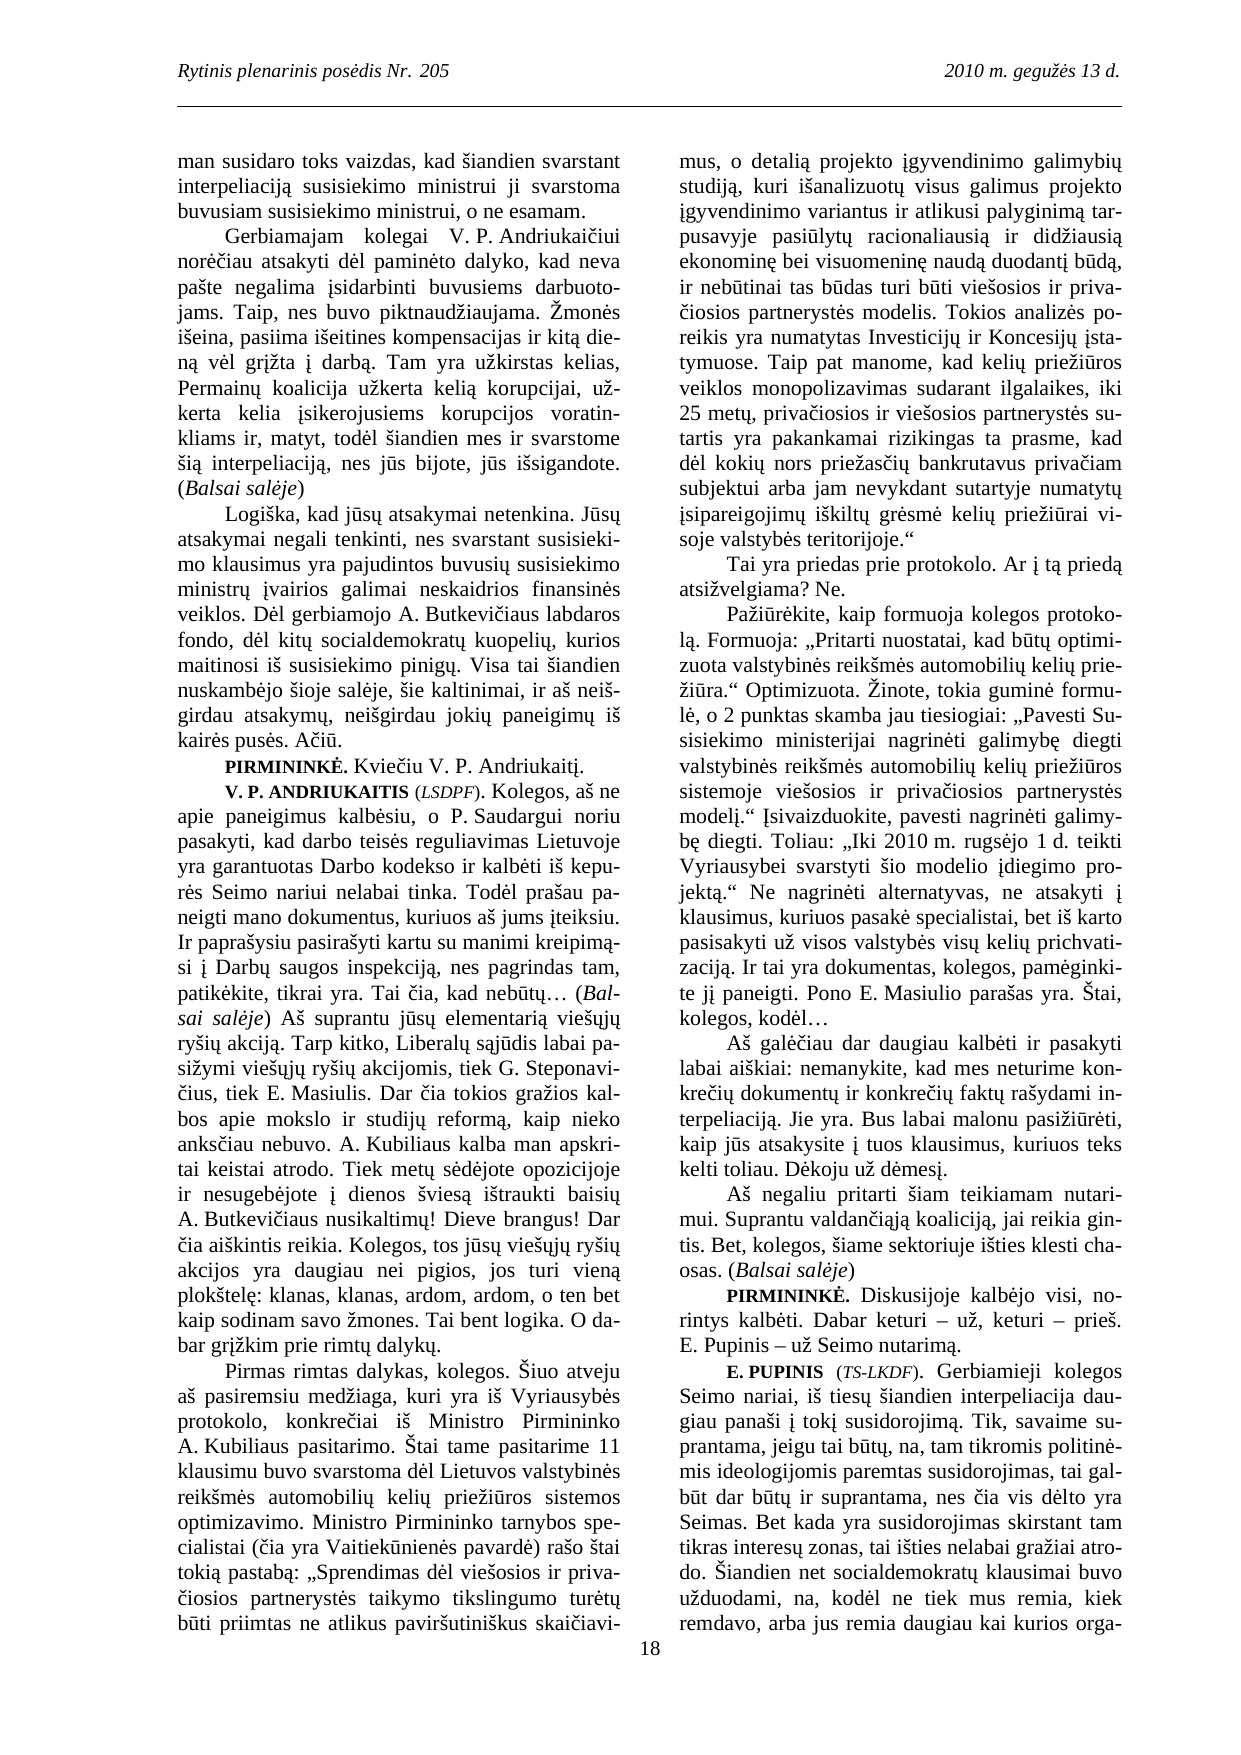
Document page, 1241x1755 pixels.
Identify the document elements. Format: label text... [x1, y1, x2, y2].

text PIRMININKĖ. Dis­ku­si­jo­je kal­bė­jo vi­si, no­rin­tys kal­bė­ti. Da­bar ke­tu­ri – už, ke­tu­ri – prieš. E. Pu­pi­nis – už Sei­mo nu­ta­ri­mą. [679, 1282, 1122, 1358]
text mus, o de­ta­lią pro­jek­to įgy­ven­di­ni­mo ga­li­my­bių stu­di­ją, ku­ri iš­ana­li­zuo­tų vi­sus ga­li­mus pro­jek­to įgy­ven­di­ni­mo va­rian­tus ir at­li­ku­si pa­ly­gi­ni­mą tar­pu­sa­vy­je pa­siū­ly­tų ra­cio­na­liau­sią ir di­džiau­sią eko­no­mi­nę bei vi­suo­me­ni­nę nau­dą duo­dan­tį bū­dą, ir ne­bū­ti­nai tas bū­das tu­ri bū­ti vie­šo­sios ir pri­va­čio­sios part­ne­rys­tės mo­de­lis. To­kios ana­li­zės po­rei­kis yra nu­ma­ty­tas In­ves­ti­ci­jų ir Kon­ce­si­jų įsta­ty­muo­se. Taip pat ma­no­me, kad ke­lių prie­žiū­ros veik­los mo­no­po­li­za­vi­mas su­da­rant il­ga­lai­kes, iki 25 me­tų, pri­va­čio­sios ir vie­šo­sios part­ne­rys­tės su­tar­tis yra pa­kan­ka­mai ri­zi­kin­gas ta pras­me, kad dėl ko­kių nors prie­žas­čių ban­kru­ta­vus pri­va­čiam sub­jek­tui ar­ba jam ne­vyk­dant su­tar­ty­je nu­ma­ty­tų įsi­pa­rei­go­ji­mų iš­kil­tų grės­mė ke­lių prie­žiū­rai vi­so­je vals­ty­bės te­ri­to­ri­jo­je.“ [679, 148, 1122, 551]
text Tai yra prie­das prie pro­to­ko­lo. Ar į tą prie­dą at­si­žvel­gia­ma? Ne. [679, 551, 1122, 601]
text V. P. ANDRIUKAITIS (LSDPF). Ko­le­gos, aš ne apie pa­nei­gi­mus kal­bė­siu, o P. Sau­dar­gui no­riu pa­sa­ky­ti, kad dar­bo tei­sės re­gu­lia­vi­mas Lie­tu­vo­je yra ga­ran­tuo­tas Dar­bo ko­dek­so ir kal­bė­ti iš ke­pu­rės Sei­mo na­riui ne­la­bai tin­ka. To­dėl pra­šau pa­neig­ti ma­no do­ku­men­tus, ku­riuos aš jums įteik­siu. Ir pa­pra­šy­siu pa­si­ra­šy­ti kar­tu su ma­ni­mi krei­pi­mą­si į Dar­bų sau­gos ins­pek­ci­ją, nes pa­grin­das tam, pa­ti­kė­ki­te, tik­rai yra. Tai čia, kad ne­bū­tų… (Bal­sai sa­lė­je) Aš su­pran­tu jū­sų ele­men­ta­rią vie­šų­jų ry­šių ak­ci­ją. Tarp kit­ko, Li­be­ra­lų są­jū­dis la­bai pa­si­žy­mi vie­šų­jų ry­šių ak­ci­jo­mis, tiek G. Ste­po­na­vi­čius, tiek E. Ma­siu­lis. Dar čia to­kios gra­žios kal­bos apie moks­lo ir stu­di­jų re­for­mą, kaip nie­ko anks­čiau ne­bu­vo. A. Ku­bi­liaus kal­ba man ap­skri­tai keis­tai at­ro­do. Tiek me­tų sė­dė­jo­te opo­zi­ci­jo­je ir ne­su­ge­bė­jo­te į die­nos švie­są iš­trauk­ti bai­sių A. But­ke­vi­čiaus nu­si­kal­ti­mų! Die­ve bran­gus! Dar čia aiš­kin­tis rei­kia. Ko­le­gos, tos jū­sų vie­šų­jų ry­šių ak­ci­jos yra dau­giau nei pi­gios, jos tu­ri vie­ną plokš­te­lę: kla­nas, kla­nas, ar­dom, ar­dom, o ten bet kaip so­di­nam sa­vo žmo­nes. Tai bent lo­gi­ka. O da­bar grįž­kim prie rim­tų da­ly­kų. [177, 778, 620, 1358]
text Lo­giš­ka, kad jū­sų at­sa­ky­mai ne­ten­ki­na. Jū­sų at­sa­ky­mai ne­ga­li ten­kin­ti, nes svars­tant su­si­sie­ki­mo klau­si­mus yra pa­ju­din­tos bu­vu­sių su­si­sie­ki­mo mi­nist­rų įvai­rios ga­li­mai ne­skaid­rios fi­nan­si­nės veik­los. Dėl ger­bia­mo­jo A. But­ke­vi­čiaus lab­da­ros fon­do, dėl ki­tų so­cial­de­mok­ra­tų kuo­pe­lių, ku­rios mai­ti­no­si iš su­si­sie­ki­mo pi­ni­gų. Vi­sa tai šian­dien nu­skam­bė­jo šio­je sa­lė­je, šie kal­ti­ni­mai, ir aš ne­iš­gir­dau at­sa­ky­mų, ne­iš­gir­dau jo­kių pa­nei­gi­mų iš kai­rės pu­sės. Ačiū. [177, 501, 620, 753]
text Aš ga­lė­čiau dar dau­giau kal­bė­ti ir pa­sa­ky­ti la­bai aiš­kiai: ne­ma­ny­ki­te, kad mes ne­tu­ri­me kon­kre­čių do­ku­men­tų ir kon­kre­čių fak­tų ra­šy­da­mi in­ter­pe­lia­ci­ją. Jie yra. Bus la­bai ma­lo­nu pa­si­žiū­rė­ti, kaip jūs at­sa­ky­si­te į tuos klau­si­mus, ku­riuos teks kel­ti to­liau. Dė­ko­ju už dė­me­sį. [679, 1030, 1122, 1181]
text Aš ne­ga­liu pri­tar­ti šiam tei­kia­mam nu­ta­ri­mui. Su­pran­tu val­dan­či­ą­ją ko­a­li­ci­ją, jai rei­kia gin­tis. Bet, ko­le­gos, šia­me sek­to­riu­je iš­ties kles­ti cha­o­sas. (Bal­sai sa­lė­je) [679, 1181, 1122, 1282]
text Pir­mas rim­tas da­ly­kas, ko­le­gos. Šiuo at­ve­ju aš pa­si­rem­siu me­džia­ga, ku­ri yra iš Vy­riau­sy­bės pro­to­ko­lo, kon­kre­čiai iš Mi­nist­ro Pir­mi­nin­ko A. Ku­bi­liaus pa­si­ta­ri­mo. Štai ta­me pa­si­ta­ri­me 11 klau­si­mu bu­vo svars­to­ma dėl Lie­tu­vos vals­ty­bi­nės reikš­mės au­to­mo­bi­lių ke­lių prie­žiū­ros sis­te­mos op­ti­mi­za­vi­mo. Mi­nist­ro Pir­mi­nin­ko tar­ny­bos spe­cia­lis­tai (čia yra Vai­tie­kū­nie­nės pa­var­dė) ra­šo štai to­kią pa­sta­bą: „Spren­di­mas dėl vie­šo­sios ir pri­va­čio­sios part­ne­rys­tės tai­ky­mo tiks­lin­gu­mo tu­rė­tų bū­ti pri­im­tas ne at­li­kus pa­vir­šu­ti­niš­kus skai­čia­vi­ [177, 1358, 620, 1635]
text Pa­žiū­rė­ki­te, kaip for­muo­ja ko­le­gos pro­to­ko­lą. For­muo­ja: „Pri­tar­ti nuo­sta­tai, kad bū­tų op­ti­mi­zuo­ta vals­ty­bi­nės reikš­mės au­to­mo­bi­lių ke­lių prie­žiū­ra.“ Op­ti­mi­zuo­ta. Ži­no­te, to­kia gu­mi­nė for­mu­lė, o 2 punk­tas skam­ba jau tie­sio­giai: „Pa­ves­ti Su­si­sie­ki­mo mi­nis­te­ri­jai nag­ri­nė­ti ga­li­my­bę dieg­ti vals­ty­bi­nės reikš­mės au­to­mo­bi­lių ke­lių prie­žiū­ros sis­te­mo­je vie­šo­sios ir pri­va­čio­sios part­ne­rys­tės mo­de­lį.“ Įsi­vaiz­duo­ki­te, pa­ves­ti nag­ri­nė­ti ga­li­my­bę dieg­ti. To­liau: „Iki 2010 m. rug­sė­jo 1 d. teik­ti Vy­riau­sy­bei svars­ty­ti šio mo­de­lio įdie­gi­mo pro­jek­tą.“ Ne nag­ri­nė­ti al­ter­na­ty­vas, ne at­sa­ky­ti į klau­si­mus, ku­riuos pa­sa­kė spe­cia­lis­tai, bet iš kar­to pa­si­sa­ky­ti už vi­sos vals­ty­bės vi­sų ke­lių pri­chva­ti­za­ci­ją. Ir tai yra do­ku­men­tas, ko­le­gos, pa­mė­gin­ki­te jį pa­neig­ti. Po­no E. Ma­siu­lio pa­ra­šas yra. Štai, ko­le­gos, ko­dėl… [679, 601, 1122, 1030]
text Ger­bia­ma­jam ko­le­gai V. P. An­driu­kai­čiui no­rė­čiau at­sa­ky­ti dėl pa­mi­nė­to da­ly­ko, kad ne­va paš­te ne­ga­li­ma įsi­dar­bin­ti bu­vu­siems dar­buo­to­jams. Taip, nes bu­vo pik­tnau­džiau­ja­ma. Žmo­nės iš­ei­na, pa­si­i­ma iš­ei­ti­nes kom­pen­sa­ci­jas ir ki­tą die­ną vėl grįž­ta į dar­bą. Tam yra už­kirs­tas ke­lias, Per­mai­nų ko­a­li­ci­ja už­ker­ta ke­lią ko­rup­ci­jai, už­ker­ta ke­lia įsi­ke­ro­ju­siems ko­rup­ci­jos vo­ra­tin­kliams ir, ma­tyt, to­dėl šian­dien mes ir svars­to­me šią in­ter­pe­lia­ci­ją, nes jūs bi­jo­te, jūs iš­si­gan­do­te. (Bal­sai sa­lė­je) [177, 223, 620, 501]
text man su­si­da­ro toks vaiz­das, kad šian­dien svars­tant in­ter­pe­lia­ci­ją su­si­sie­ki­mo mi­nist­rui ji svars­to­ma bu­vu­siam su­si­sie­ki­mo mi­nist­rui, o ne esa­mam. [177, 148, 620, 223]
text PIRMININKĖ. Kvie­čiu V. P. An­driu­kai­tį. [177, 753, 620, 778]
text E. PUPINIS (TS-LKDF). Ger­bia­mie­ji ko­le­gos Sei­mo na­riai, iš tie­sų šian­dien in­ter­pe­lia­ci­ja dau­giau pa­na­ši į to­kį su­si­do­ro­ji­mą. Tik, sa­vai­me su­pran­ta­ma, jei­gu tai bū­tų, na, tam tik­ro­mis po­li­ti­nė­mis ide­o­lo­gi­jo­mis pa­rem­tas su­si­do­ro­ji­mas, tai gal­būt dar bū­tų ir su­pran­ta­ma, nes čia vis dėl­to yra Sei­mas. Bet ka­da yra su­si­do­ro­ji­mas skirs­tant tam tik­ras in­te­re­sų zo­nas, tai iš­ties ne­la­bai gra­žiai at­ro­do. Šian­dien net so­cial­de­mok­ra­tų klau­si­mai bu­vo už­duo­da­mi, na, ko­dėl ne tiek mus re­mia, kiek rem­da­vo, ar­ba jus re­mia dau­giau kai ku­rios or­ga­ [679, 1358, 1122, 1635]
